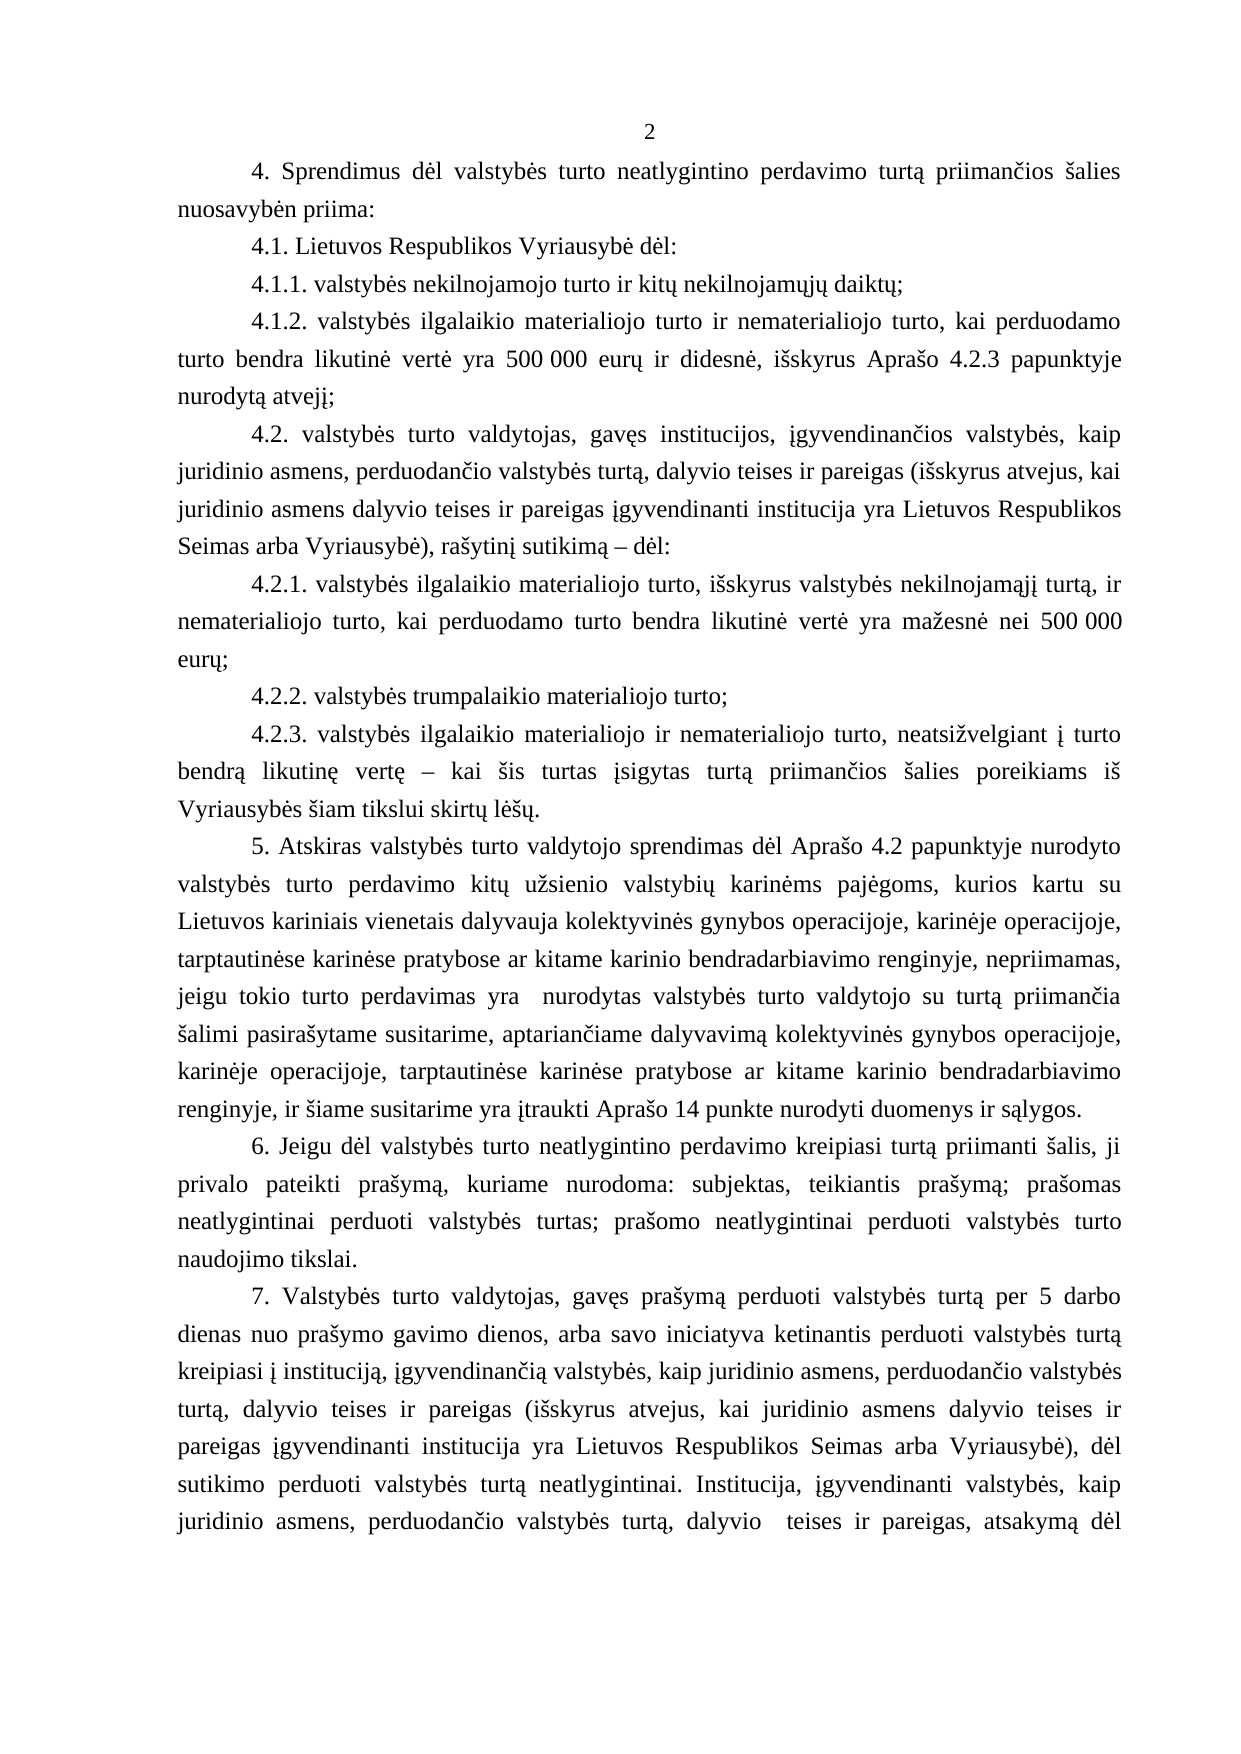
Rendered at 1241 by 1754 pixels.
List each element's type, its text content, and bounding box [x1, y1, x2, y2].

text 7. Valstybės turto valdytojas, gavęs prašymą perduoti valstybės turtą per 5 darbo dienas nuo prašymo gavimo dienos, arba savo iniciatyva ketinantis perduoti valstybės turtą kreipiasi į instituciją, įgyvendinančią valstybės, kaip juridinio asmens, perduodančio valstybės turtą, dalyvio teises ir pareigas (išskyrus atvejus, kai juridinio asmens dalyvio teises ir pareigas įgyvendinanti institucija yra Lietuvos Respublikos Seimas arba Vyriausybė), dėl sutikimo perduoti valstybės turtą neatlygintinai. Institucija, įgyvendinanti valstybės, kaip juridinio asmens, perduodančio valstybės turtą, dalyvio teises ir pareigas, atsakymą dėl [177, 1273, 1122, 1535]
text 4.1.1. valstybės nekilnojamojo turto ir kitų nekilnojamųjų daiktų; [177, 260, 1122, 298]
text 4.2. valstybės turto valdytojas, gavęs institucijos, įgyvendinančios valstybės, kaip juridinio asmens, perduodančio valstybės turtą, dalyvio teises ir pareigas (išskyrus atvejus, kai juridinio asmens dalyvio teises ir pareigas įgyvendinanti institucija yra Lietuvos Respublikos Seimas arba Vyriausybė), rašytinį sutikimą – dėl: [177, 410, 1122, 560]
text 4.1.2. valstybės ilgalaikio materialiojo turto ir nematerialiojo turto, kai perduodamo turto bendra likutinė vertė yra 500 000 eurų ir didesnė, išskyrus Aprašo 4.2.3 papunktyje nurodytą atvejį; [177, 298, 1122, 410]
text 4.2.1. valstybės ilgalaikio materialiojo turto, išskyrus valstybės nekilnojamąjį turtą, ir nematerialiojo turto, kai perduodamo turto bendra likutinė vertė yra mažesnė nei 500 000 eurų; [177, 560, 1122, 673]
text 4. Sprendimus dėl valstybės turto neatlygintino perdavimo turtą priimančios šalies nuosavybėn priima: [177, 148, 1122, 223]
text 5. Atskiras valstybės turto valdytojo sprendimas dėl Aprašo 4.2 papunktyje nurodyto valstybės turto perdavimo kitų užsienio valstybių karinėms pajėgoms, kurios kartu su Lietuvos kariniais vienetais dalyvauja kolektyvinės gynybos operacijoje, karinėje operacijoje, tarptautinėse karinėse pratybose ar kitame karinio bendradarbiavimo renginyje, nepriimamas, jeigu tokio turto perdavimas yra nurodytas valstybės turto valdytojo su turtą priimančia šalimi pasirašytame susitarime, aptariančiame dalyvavimą kolektyvinės gynybos operacijoje, karinėje operacijoje, tarptautinėse karinėse pratybose ar kitame karinio bendradarbiavimo renginyje, ir šiame susitarime yra įtraukti Aprašo 14 punkte nurodyti duomenys ir sąlygos. [177, 823, 1122, 1123]
text 4.2.2. valstybės trumpalaikio materialiojo turto; [177, 673, 1122, 710]
text 6. Jeigu dėl valstybės turto neatlygintino perdavimo kreipiasi turtą priimanti šalis, ji privalo pateikti prašymą, kuriame nurodoma: subjektas, teikiantis prašymą; prašomas neatlygintinai perduoti valstybės turtas; prašomo neatlygintinai perduoti valstybės turto naudojimo tikslai. [177, 1123, 1122, 1273]
text 4.2.3. valstybės ilgalaikio materialiojo ir nematerialiojo turto, neatsižvelgiant į turto bendrą likutinę vertę – kai šis turtas įsigytas turtą priimančios šalies poreikiams iš Vyriausybės šiam tikslui skirtų lėšų. [177, 710, 1122, 823]
text 4.1. Lietuvos Respublikos Vyriausybė dėl: [177, 223, 1122, 260]
